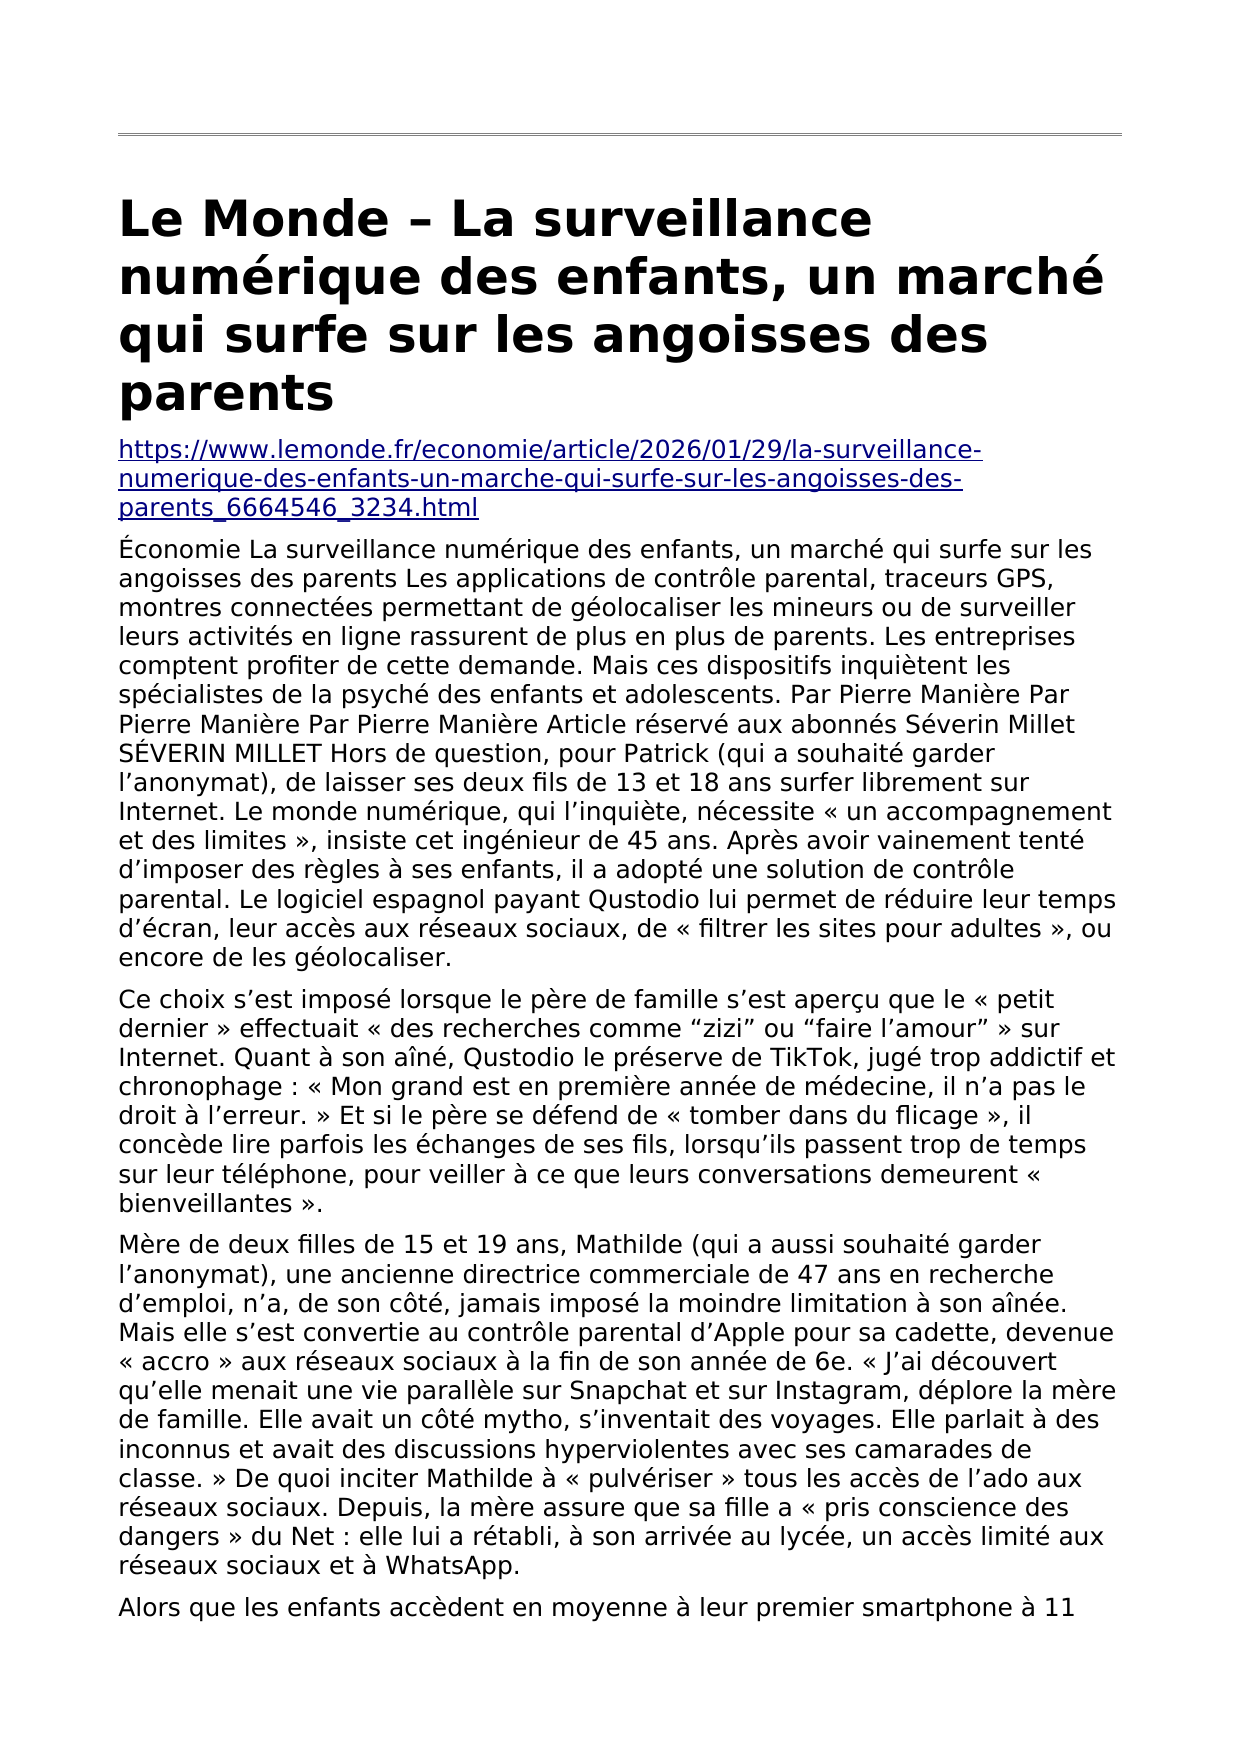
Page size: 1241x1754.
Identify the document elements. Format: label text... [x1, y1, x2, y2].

text Économie La surveillance numérique des enfants, un marché qui surfe sur les angoisses des parents Les applications de contrôle parental, traceurs GPS, montres connectées permettant de géolocaliser les mineurs ou de surveiller leurs activités en ligne rassurent de plus en plus de parents. Les entreprises comptent profiter de cette demande. Mais ces dispositifs inquiètent les spécialistes de la psyché des enfants et adolescents. Par Pierre Manière Par Pierre Manière Par Pierre Manière Article réservé aux abonnés Séverin Millet SÉVERIN MILLET Hors de question, pour Patrick (qui a souhaité garder l’anonymat), de laisser ses deux fils de 13 et 18 ans surfer librement sur Internet. Le monde numérique, qui l’inquiète, nécessite « un accompagnement et des limites », insiste cet ingénieur de 45 ans. Après avoir vainement tenté d’imposer des règles à ses enfants, il a adopté une solution de contrôle parental. Le logiciel espagnol payant Qustodio lui permet de réduire leur temps d’écran, leur accès aux réseaux sociaux, de « filtrer les sites pour adultes », ou encore de les géolocaliser. [118, 535, 1122, 972]
text Ce choix s’est imposé lorsque le père de famille s’est aperçu que le « petit dernier » effectuait « des recherches comme “zizi” ou “faire l’amour” » sur Internet. Quant à son aîné, Qustodio le préserve de TikTok, jugé trop addictif et chronophage : « Mon grand est en première année de médecine, il n’a pas le droit à l’erreur. » Et si le père se défend de « tomber dans du flicage », il concède lire parfois les échanges de ses fils, lorsqu’ils passent trop de temps sur leur téléphone, pour veiller à ce que leurs conversations demeurent « bienveillantes ». [118, 985, 1122, 1218]
text Mère de deux filles de 15 et 19 ans, Mathilde (qui a aussi souhaité garder l’anonymat), une ancienne directrice commerciale de 47 ans en recherche d’emploi, n’a, de son côté, jamais imposé la moindre limitation à son aînée. Mais elle s’est convertie au contrôle parental d’Apple pour sa cadette, devenue « accro » aux réseaux sociaux à la fin de son année de 6e. « J’ai découvert qu’elle menait une vie parallèle sur Snapchat et sur Instagram, déplore la mère de famille. Elle avait un côté mytho, s’inventait des voyages. Elle parlait à des inconnus et avait des discussions hyperviolentes avec ses camarades de classe. » De quoi inciter Mathilde à « pulvériser » tous les accès de l’ado aux réseaux sociaux. Depuis, la mère assure que sa fille a « pris conscience des dangers » du Net : elle lui a rétabli, à son arrivée au lycée, un accès limité aux réseaux sociaux et à WhatsApp. [118, 1231, 1122, 1581]
text https://www.lemonde.fr/economie/article/2026/01/29/la-surveillance-numerique-des-enfants-un-marche-qui-surfe-sur-les-angoisses-des-parents_6664546_3234.html [118, 435, 1122, 522]
subtitle Le Monde – La surveillance numérique des enfants, un marché qui surfe sur les angoisses des parents [118, 189, 1122, 422]
text Alors que les enfants accèdent en moyenne à leur premier smartphone à 11 [118, 1593, 1122, 1622]
